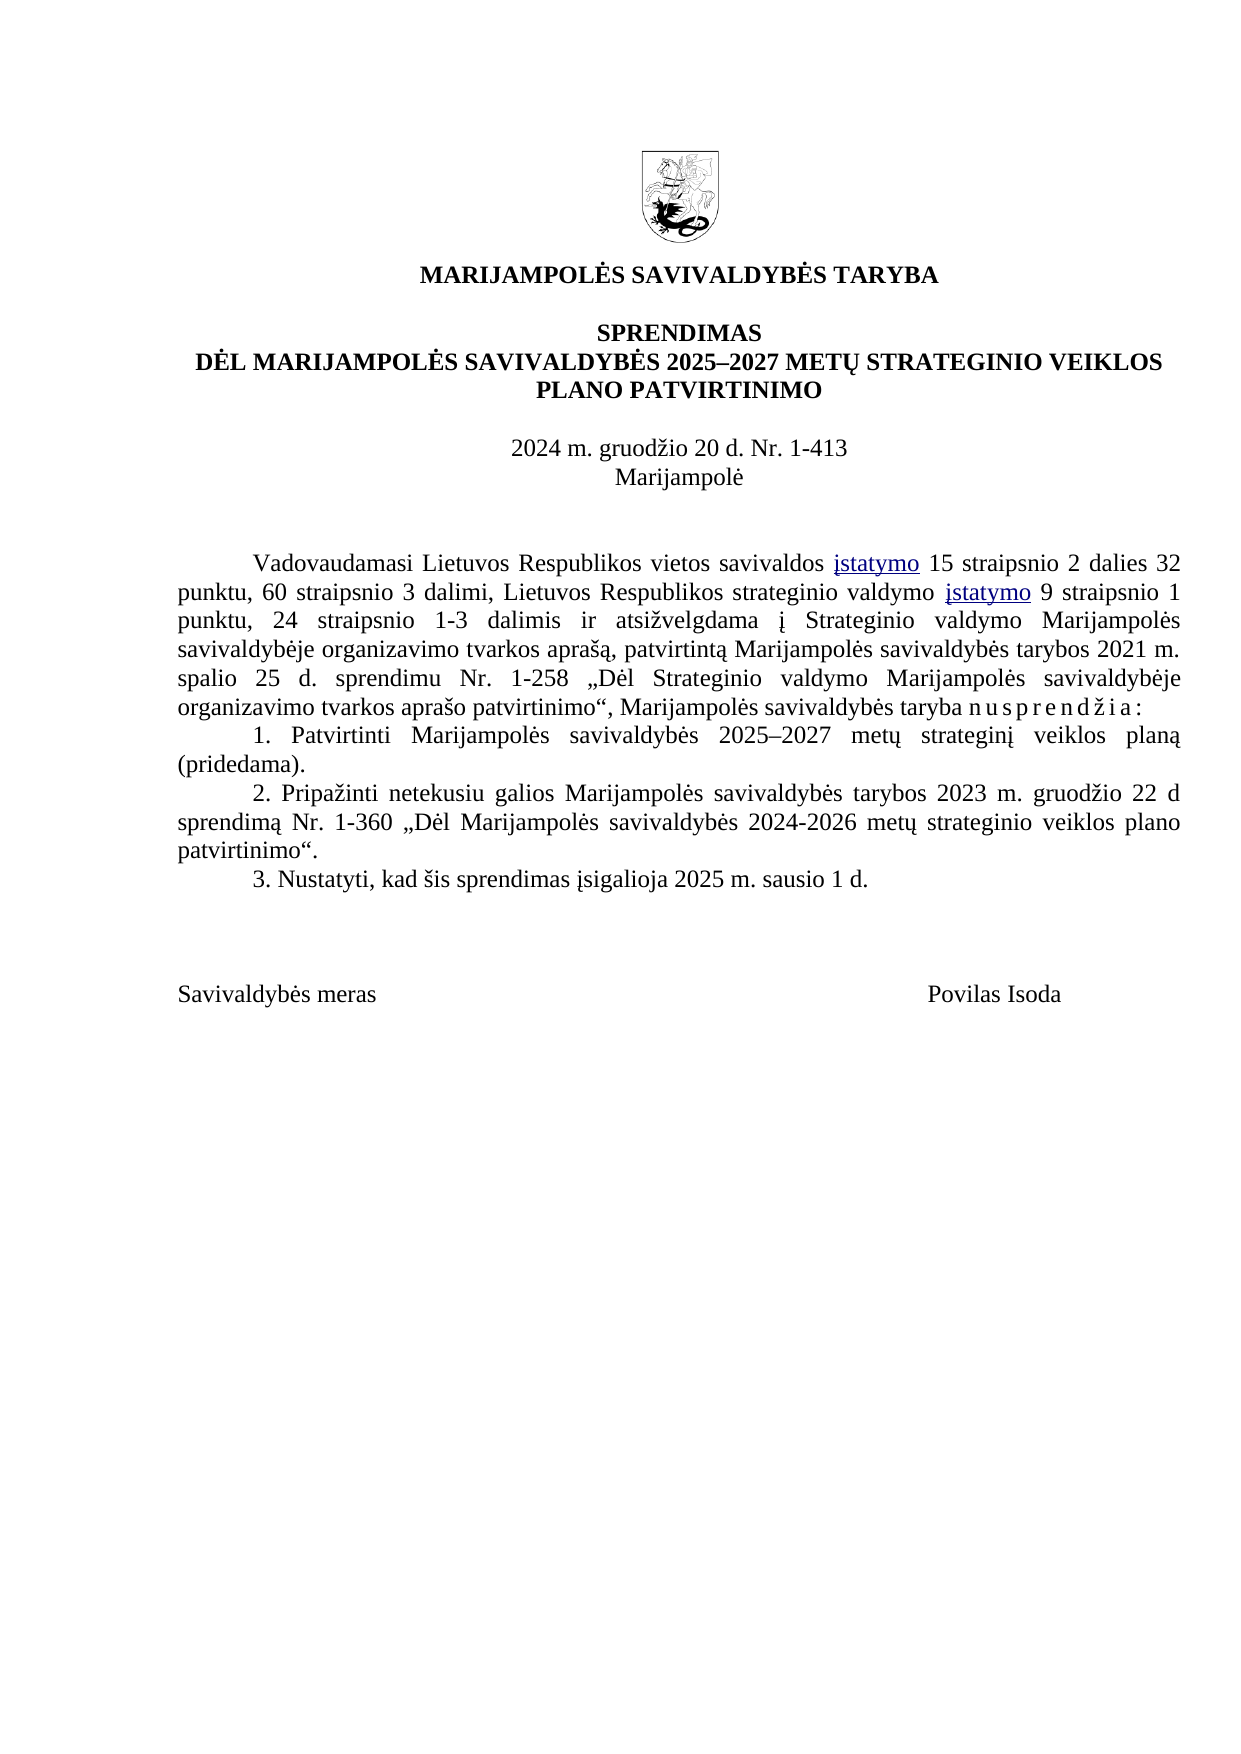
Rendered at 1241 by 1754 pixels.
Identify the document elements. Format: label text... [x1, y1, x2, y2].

text 2. Pripažinti netekusiu galios Marijampolės savivaldybės tarybos 2023 m. gruodžio 22 d sprendimą Nr. 1-360 „Dėl Marijampolės savivaldybės 2024-2026 metų strateginio veiklos plano patvirtinimo“. [177, 778, 1181, 864]
text 3. Nustatyti, kad šis sprendimas įsigalioja 2025 m. sausio 1 d. [177, 864, 1181, 893]
text 2024 m. gruodžio 20 d. Nr. 1-413 [177, 433, 1181, 462]
text Savivaldybės meras Povilas Isoda [177, 979, 1181, 1008]
text DĖL MARIJAMPOLĖS SAVIVALDYBĖS 2025–2027 METŲ STRATEGINIO VEIKLOS PLANO PATVIRTINIMO [177, 347, 1181, 404]
text Vadovaudamasi Lietuvos Respublikos vietos savivaldos įstatymo 15 straipsnio 2 dalies 32 punktu, 60 straipsnio 3 dalimi, Lietuvos Respublikos strateginio valdymo įstatymo 9 straipsnio 1 punktu, 24 straipsnio 1-3 dalimis ir atsižvelgdama į Strateginio valdymo Marijampolės savivaldybėje organizavimo tvarkos aprašą, patvirtintą Marijampolės savivaldybės tarybos 2021 m. spalio 25 d. sprendimu Nr. 1-258 „Dėl Strateginio valdymo Marijampolės savivaldybėje organizavimo tvarkos aprašo patvirtinimo“, Marijampolės savivaldybės taryba nusprendžia: [177, 548, 1181, 720]
text 1. Patvirtinti Marijampolės savivaldybės 2025–2027 metų strateginį veiklos planą (pridedama). [177, 720, 1181, 778]
text Marijampolė [177, 462, 1181, 490]
text SPRENDIMAS [177, 318, 1181, 347]
text MARIJAMPOLĖS SAVIVALDYBĖS TARYBA [177, 260, 1181, 289]
